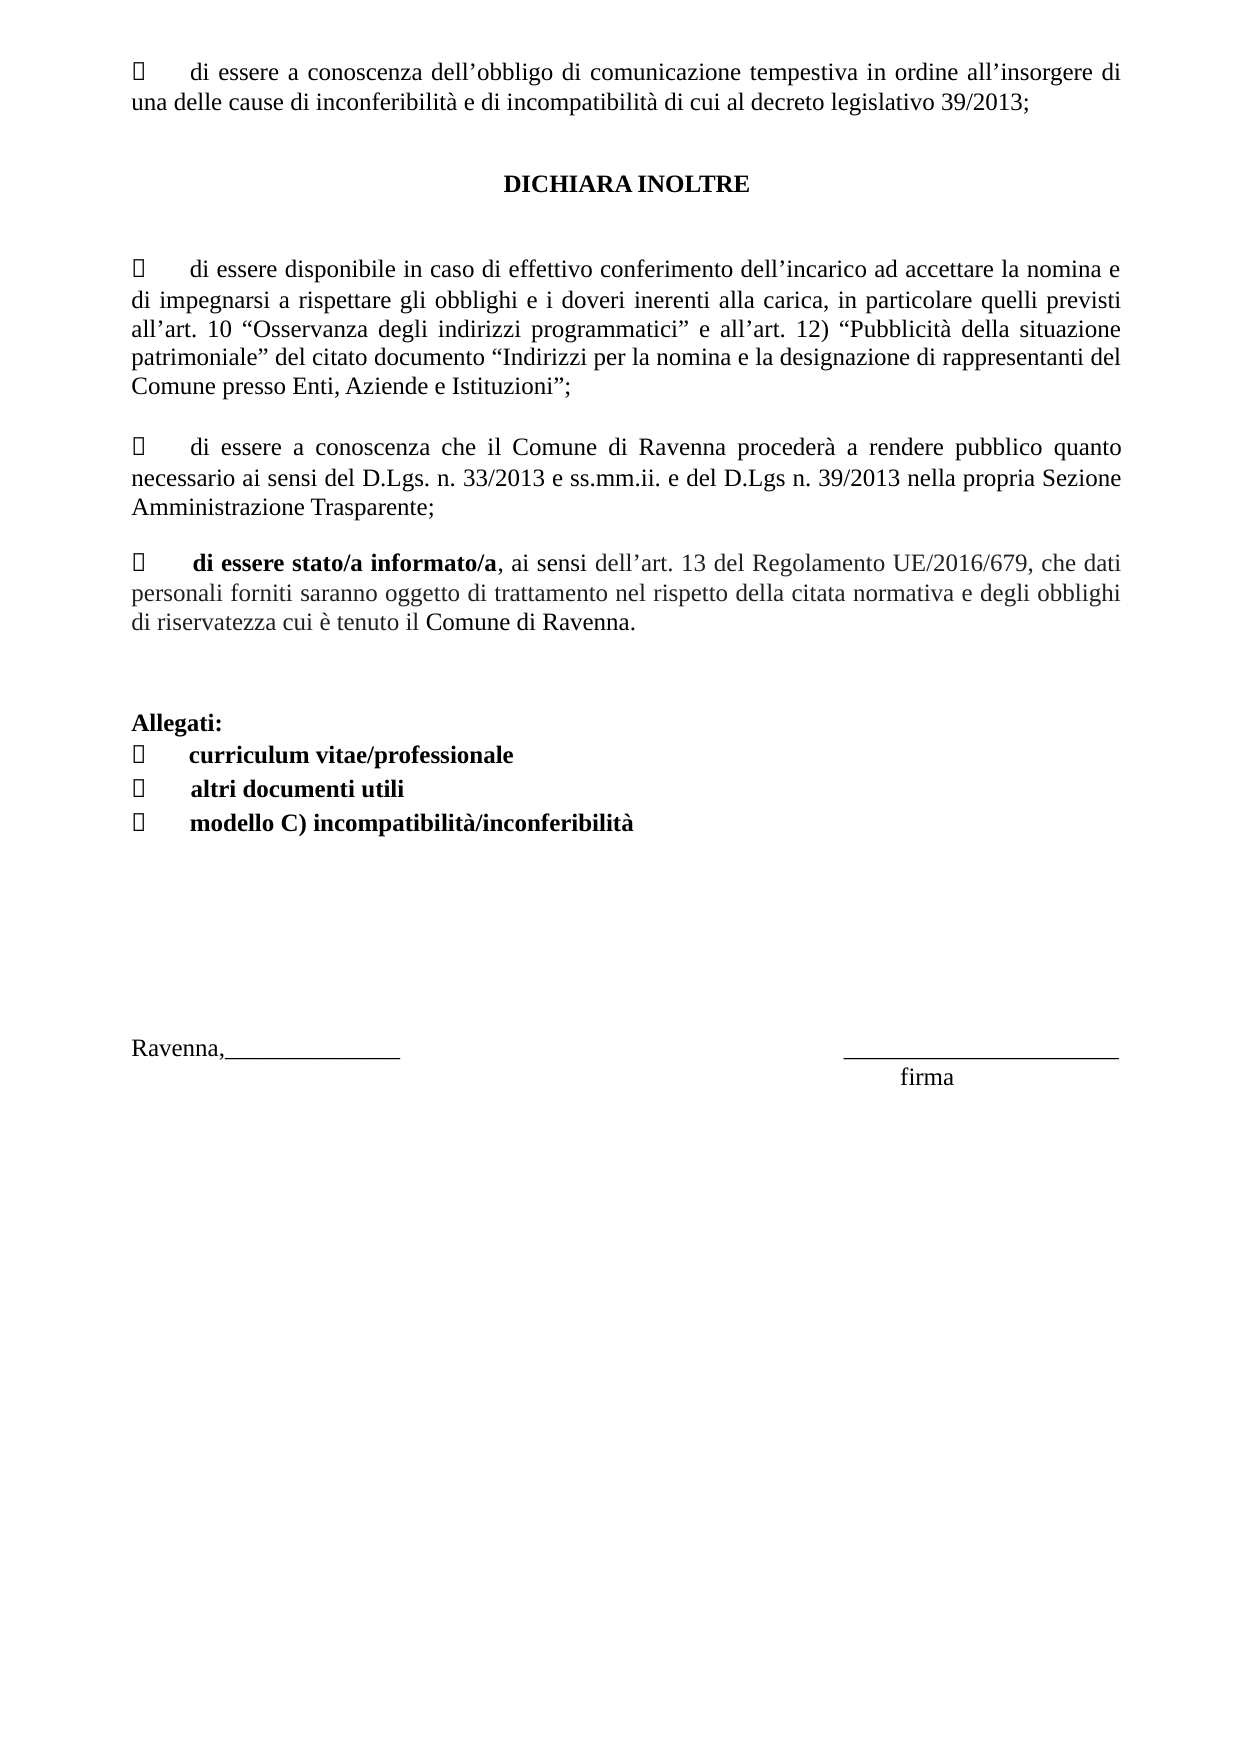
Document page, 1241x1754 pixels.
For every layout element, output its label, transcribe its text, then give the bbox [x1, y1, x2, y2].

text Allegati: [131, 708, 1122, 736]
text  di essere disponibile in caso di effettivo conferimento dell’incarico ad accettare la nomina e di impegnarsi a rispettare gli obblighi e i doveri inerenti alla carica, in particolare quelli previsti all’art. 10 “Osservanza degli indirizzi programmatici” e all’art. 12) “Pubblicità della situazione patrimoniale” del citato documento “Indirizzi per la nomina e la designazione di rappresentanti del Comune presso Enti, Aziende e Istituzioni”; [131, 251, 1122, 400]
text Ravenna,______________ ______________________ firma [131, 1033, 1122, 1091]
text  di essere a conoscenza dell’obbligo di comunicazione tempestiva in ordine all’insorgere di una delle cause di inconferibilità e di incompatibilità di cui al decreto legislativo 39/2013; [131, 53, 1122, 116]
text  curriculum vitae/professionale [131, 736, 1122, 771]
text  modello C) incompatibilità/inconferibilità [131, 804, 1122, 839]
text  altri documenti utili [131, 771, 1122, 804]
text  di essere stato/a informato/a, ai sensi dell’art. 13 del Regolamento UE/2016/679, che dati personali forniti saranno oggetto di trattamento nel rispetto della citata normativa e degli obblighi di riservatezza cui è tenuto il Comune di Ravenna. [131, 544, 1122, 636]
text DICHIARA INOLTRE [131, 169, 1122, 198]
text  di essere a conoscenza che il Comune di Ravenna procederà a rendere pubblico quanto necessario ai sensi del D.Lgs. n. 33/2013 e ss.mm.ii. e del D.Lgs n. 39/2013 nella propria Sezione Amministrazione Trasparente; [131, 429, 1122, 520]
